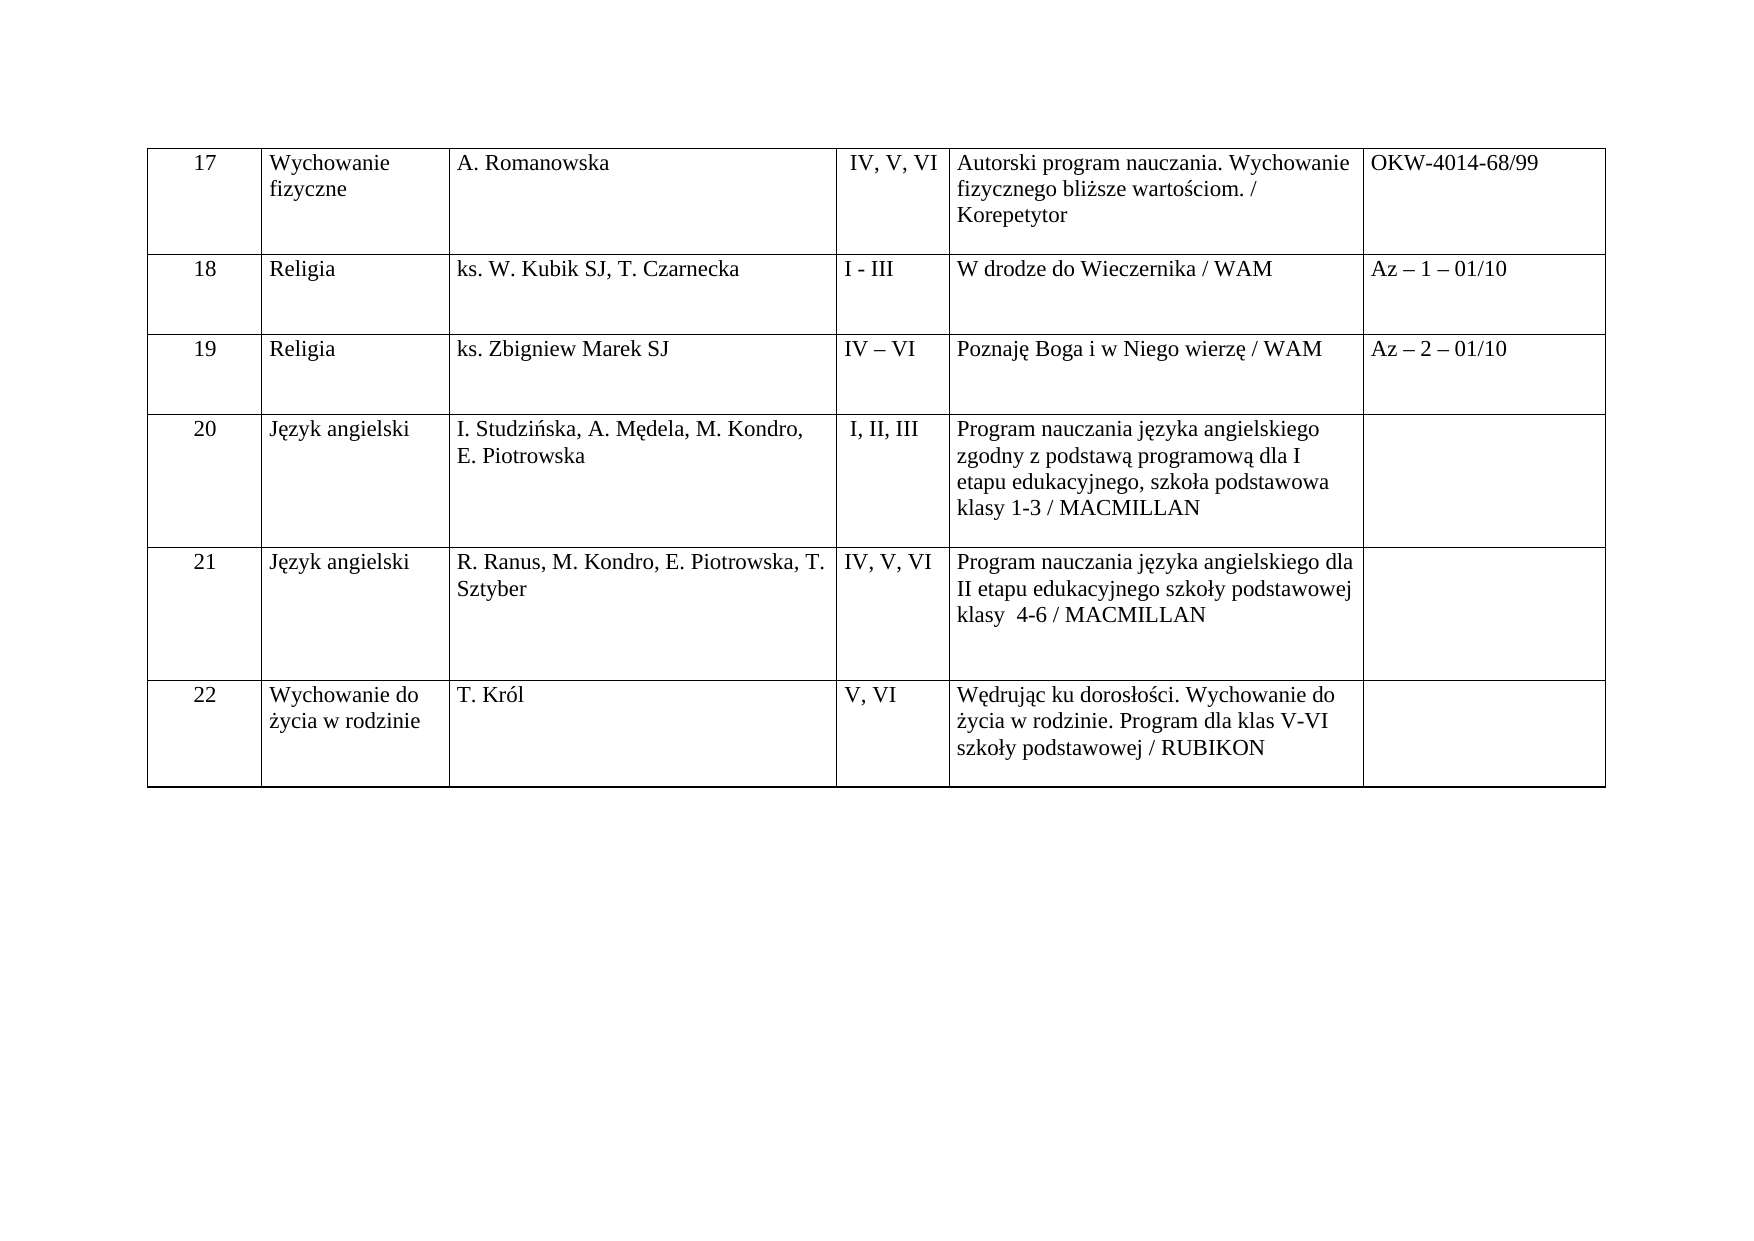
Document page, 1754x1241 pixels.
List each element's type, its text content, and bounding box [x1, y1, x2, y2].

table_cell 22 [148, 681, 261, 786]
table_cell Az – 2 – 01/10 [1364, 335, 1605, 414]
table_cell V, VI [837, 681, 949, 786]
table_cell Język angielski [262, 415, 449, 547]
table_cell Poznaję Boga i w Niego wierzę / WAM [950, 335, 1363, 414]
table_cell Autorski program nauczania. Wychowanie fizycznego bliższe wartościom. / Korepetytor [950, 149, 1363, 254]
table_cell I, II, III [837, 415, 949, 547]
table_cell W drodze do Wieczernika / WAM [950, 255, 1363, 334]
table_cell OKW-4014-68/99 [1364, 149, 1605, 254]
table_cell [1364, 415, 1605, 547]
table_cell Język angielski [262, 548, 449, 680]
table_cell Az – 1 – 01/10 [1364, 255, 1605, 334]
table_cell A. Romanowska [450, 149, 836, 254]
table_cell 20 [148, 415, 261, 547]
table_cell Wychowanie do życia w rodzinie [262, 681, 449, 786]
table_cell Wychowanie fizyczne [262, 149, 449, 254]
table_cell Program nauczania języka angielskiego dla II etapu edukacyjnego szkoły podstawowej klasy 4-6 / MACMILLAN [950, 548, 1363, 680]
table_cell [1364, 681, 1605, 786]
table_cell IV, V, VI [837, 149, 949, 254]
table_cell ks. Zbigniew Marek SJ [450, 335, 836, 414]
table_cell 21 [148, 548, 261, 680]
table_cell 19 [148, 335, 261, 414]
table_cell Program nauczania języka angielskiego zgodny z podstawą programową dla I etapu edukacyjnego, szkoła podstawowa klasy 1-3 / MACMILLAN [950, 415, 1363, 547]
table_cell ks. W. Kubik SJ, T. Czarnecka [450, 255, 836, 334]
table_cell R. Ranus, M. Kondro, E. Piotrowska, T. Sztyber [450, 548, 836, 680]
table_cell IV, V, VI [837, 548, 949, 680]
table_cell I. Studzińska, A. Mędela, M. Kondro, E. Piotrowska [450, 415, 836, 547]
table_cell Wędrując ku dorosłości. Wychowanie do życia w rodzinie. Program dla klas V-VI szkoły podstawowej / RUBIKON [950, 681, 1363, 786]
table_cell T. Król [450, 681, 836, 786]
table_cell Religia [262, 335, 449, 414]
table_cell Religia [262, 255, 449, 334]
table_cell I - III [837, 255, 949, 334]
table_cell 17 [148, 149, 261, 254]
table_cell [1364, 548, 1605, 680]
table_cell IV – VI [837, 335, 949, 414]
table_cell 18 [148, 255, 261, 334]
